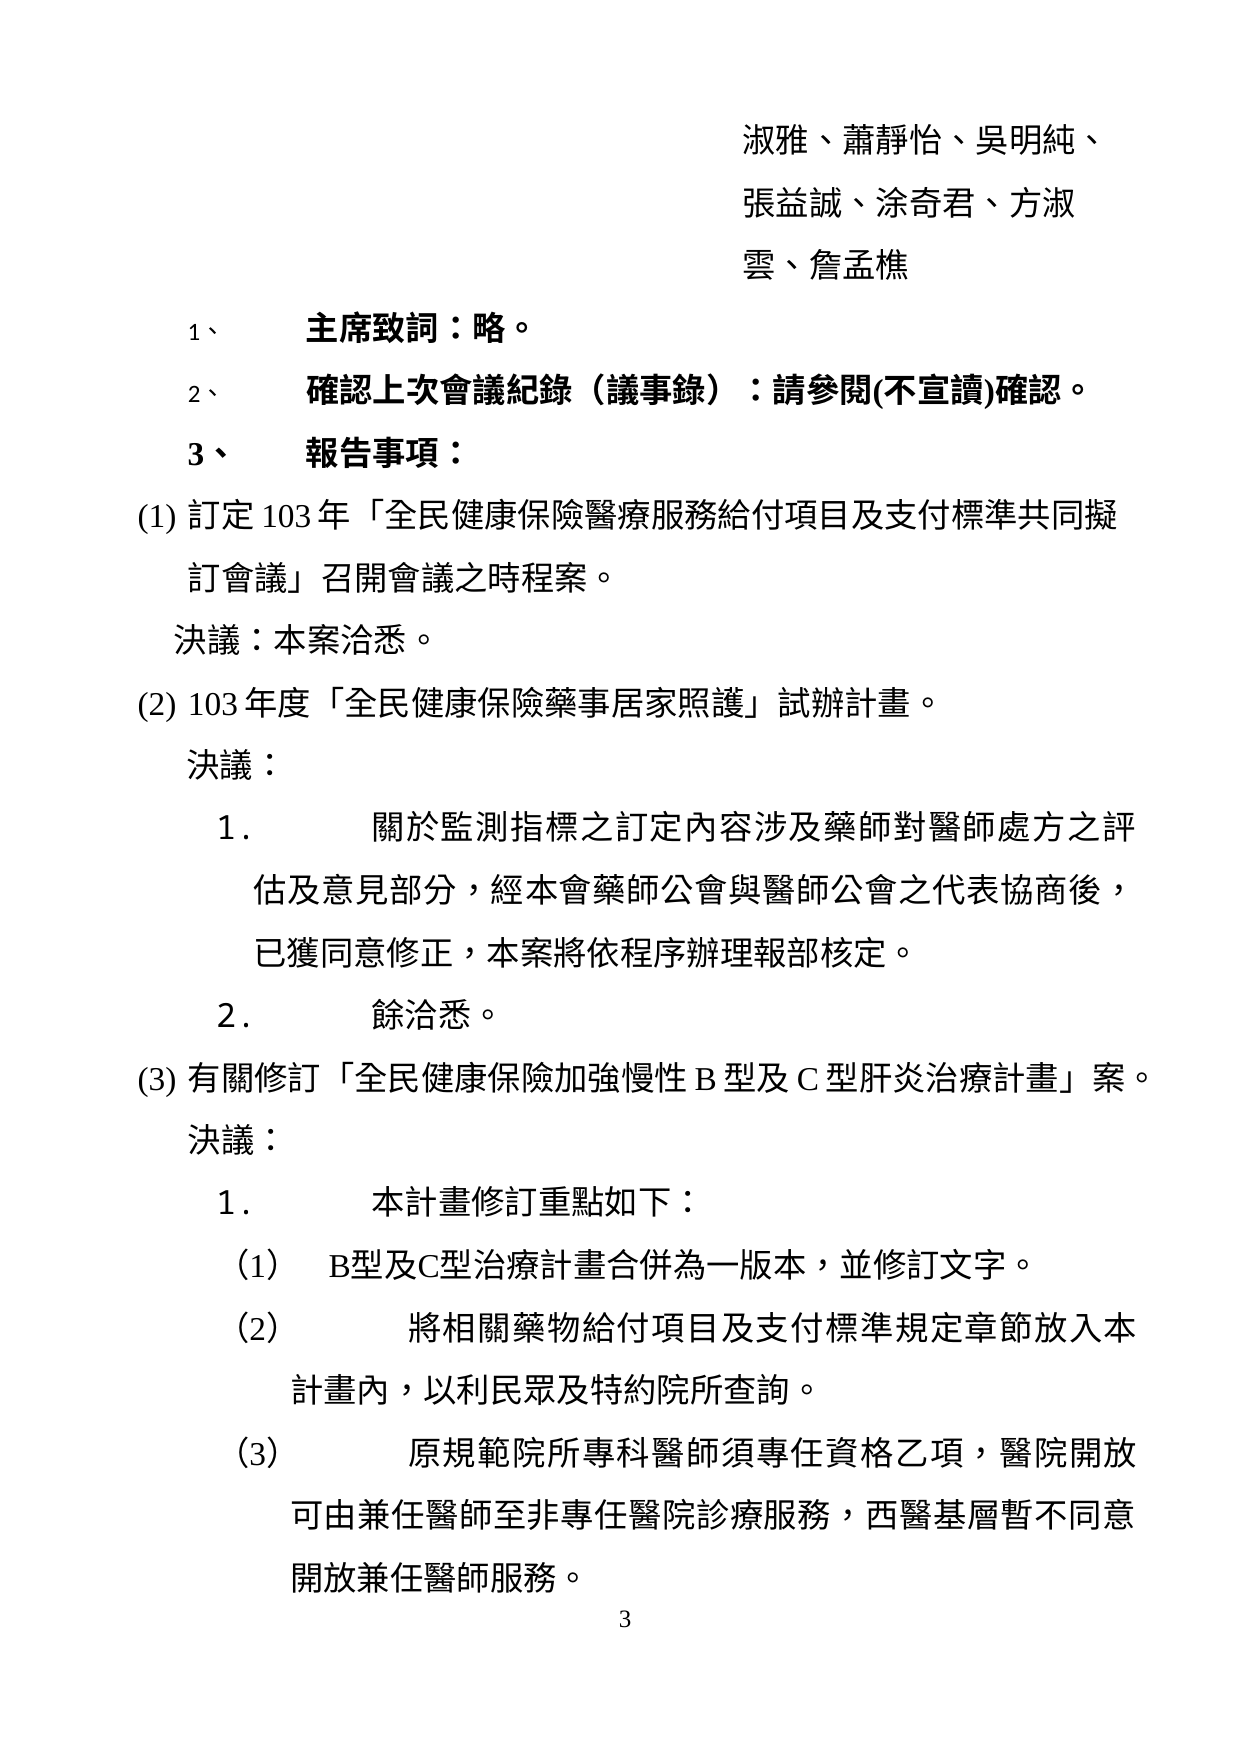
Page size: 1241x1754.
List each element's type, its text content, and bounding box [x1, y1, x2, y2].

list 關於監測指標之訂定內容涉及藥師對醫師處方之評估及意見部分，經本會藥師公會與醫師公會之代表協商後，已獲同意修正，本案將依程序辦理報部核定。 [216, 784, 1137, 971]
list 訂定103年「全民健康保險醫療服務給付項目及支付標準共同擬訂會議」召開會議之時程案。 [137, 471, 1137, 596]
text 決議： [188, 1096, 1137, 1159]
text 決議： [186, 721, 1137, 784]
list 本計畫修訂重點如下： [216, 1159, 1137, 1221]
table_cell [1120, 96, 1240, 284]
text 決議：本案洽悉。 [157, 596, 1137, 659]
list 餘洽悉。 [216, 971, 1137, 1034]
list 報告事項： [187, 409, 1137, 471]
list 確認上次會議紀錄（議事錄）：請參閱(不宣讀)確認。 [188, 346, 1137, 409]
list 原規範院所專科醫師須專任資格乙項，醫院開放可由兼任醫師至非專任醫院診療服務，西醫基層暫不同意開放兼任醫師服務。 [216, 1409, 1137, 1596]
table_cell [175, 96, 739, 284]
list B型及C型治療計畫合併為一版本，並修訂文字。 [216, 1221, 1137, 1284]
table_cell 淑雅、蕭靜怡、吳明純、張益誠、涂奇君、方淑雲、詹孟樵 [739, 96, 1119, 284]
list 將相關藥物給付項目及支付標準規定章節放入本計畫內，以利民眾及特約院所查詢。 [216, 1284, 1137, 1409]
list 103年度「全民健康保險藥事居家照護」試辦計畫。 [137, 659, 1137, 721]
list 主席致詞：略。 [187, 284, 1137, 346]
list 有關修訂「全民健康保險加強慢性B型及C型肝炎治療計畫」案。 [137, 1034, 1137, 1096]
